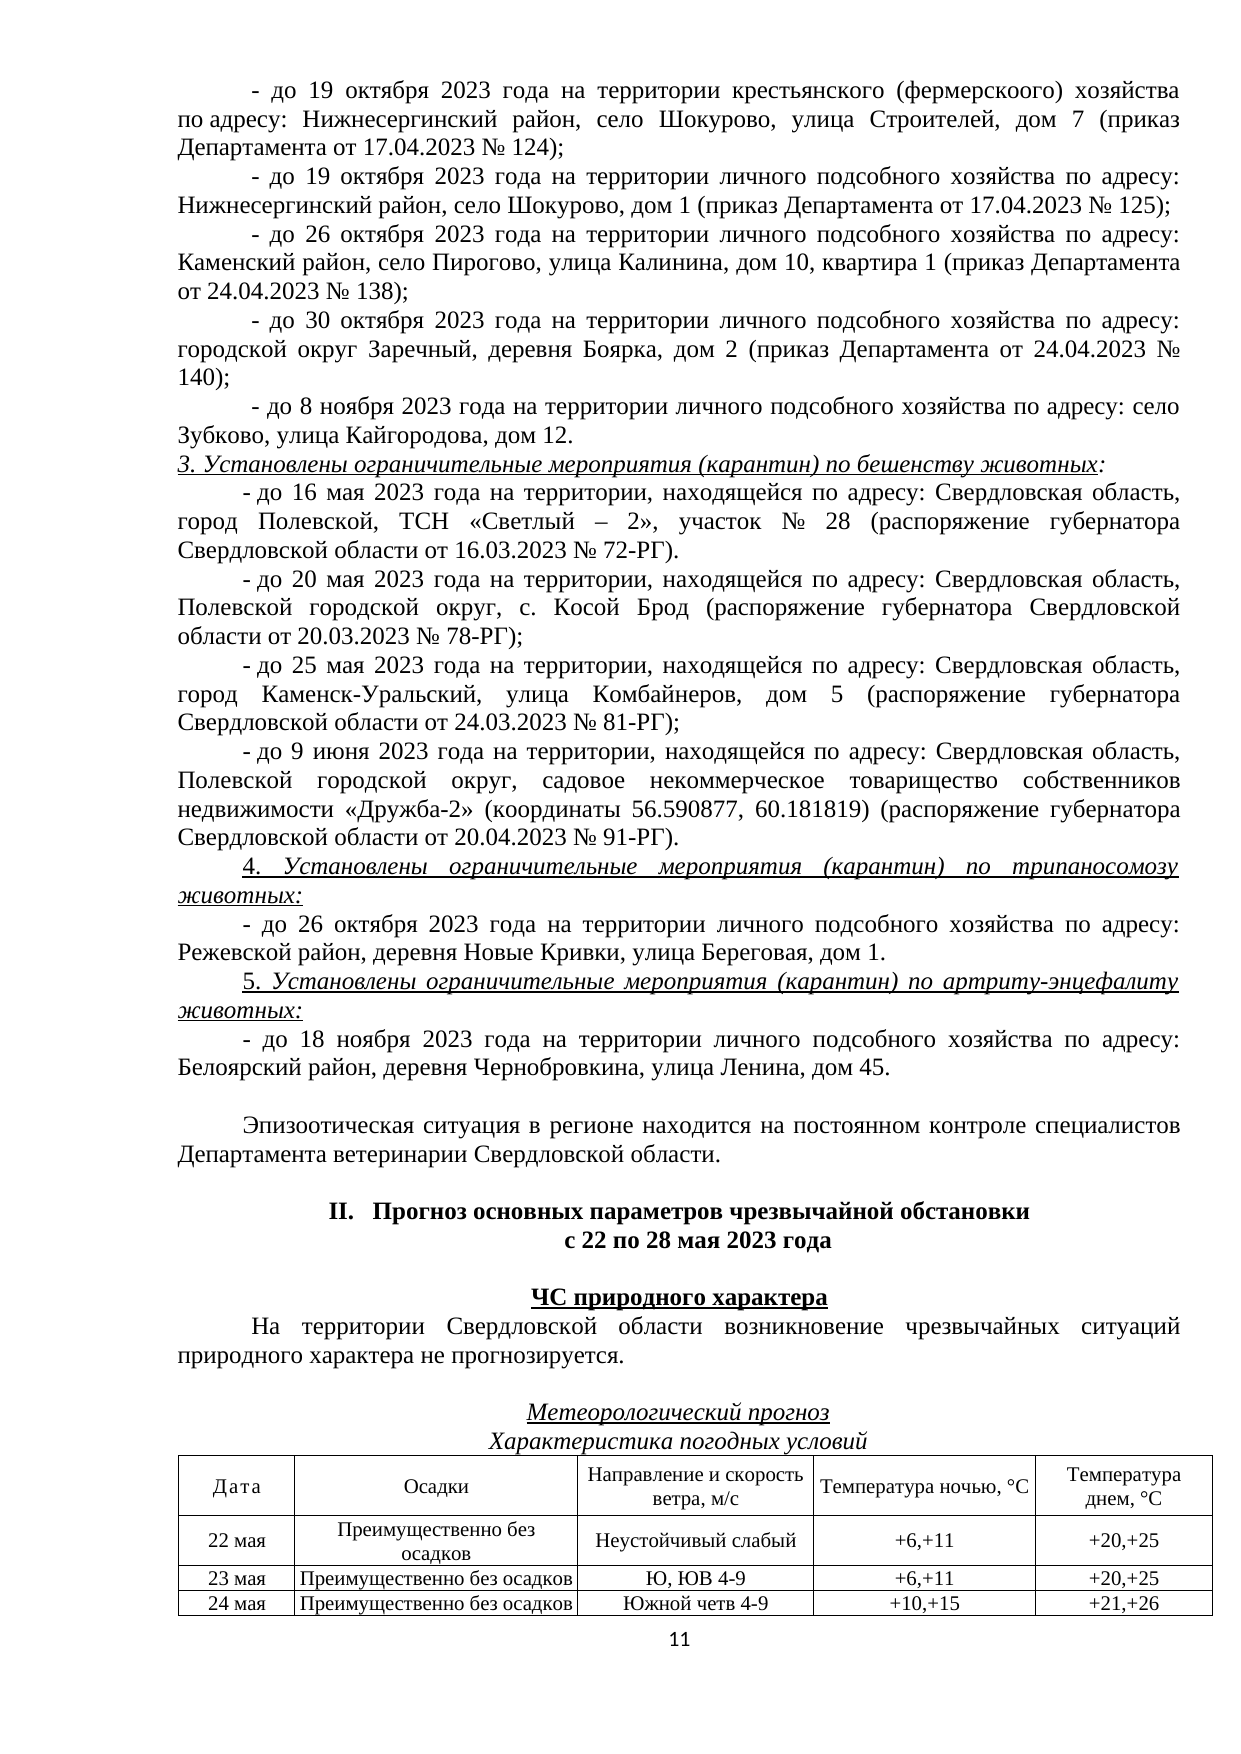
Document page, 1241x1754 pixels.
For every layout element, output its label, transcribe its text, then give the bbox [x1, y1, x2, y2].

text Характеристика погодных условий [177, 1426, 1181, 1455]
text - до 9 июня 2023 года на территории, находящейся по адресу: Свердловская область, Полевской городской округ, садовое некоммерческое товарищество собственников недвижимости «Дружба-2» (координаты 56.590877, 60.181819) (распоряжение губернатора Свердловской области от 20.04.2023 № 91-РГ). [177, 736, 1181, 851]
text На территории Свердловской области возникновение чрезвычайных ситуаций природного характера не прогнозируется. [177, 1311, 1181, 1369]
table_cell Ю, ЮВ 4-9 [578, 1566, 813, 1590]
table_cell 22 мая [179, 1516, 294, 1564]
table_header Дата [179, 1456, 294, 1515]
table_header Температура ночью, °С [814, 1456, 1035, 1515]
text - до 26 октября 2023 года на территории личного подсобного хозяйства по адресу: Каменский район, село Пирогово, улица Калинина, дом 10, квартира 1 (приказ Департамента от 24.04.2023 № 138); [177, 219, 1181, 305]
text с 22 по 28 мая 2023 года [215, 1225, 1181, 1254]
text 5. Установлены ограничительные мероприятия (карантин) по артриту-энцефалиту животных: [177, 966, 1181, 1024]
table_header Температура днем, °С [1036, 1456, 1212, 1515]
table_cell +20,+25 [1036, 1516, 1212, 1564]
table_cell +21,+26 [1036, 1591, 1212, 1615]
table_cell +6,+11 [814, 1516, 1035, 1564]
text - до 25 мая 2023 года на территории, находящейся по адресу: Свердловская область, город Каменск-Уральский, улица Комбайнеров, дом 5 (распоряжение губернатора Свердловской области от 24.03.2023 № 81-РГ); [177, 650, 1181, 736]
table_header Осадки [295, 1456, 577, 1515]
text 3. Установлены ограничительные мероприятия (карантин) по бешенству животных: [177, 449, 1181, 477]
table_cell 24 мая [179, 1591, 294, 1615]
text ЧС природного характера [177, 1282, 1181, 1311]
table_cell Преимущественно без осадков [295, 1591, 577, 1615]
text - до 20 мая 2023 года на территории, находящейся по адресу: Свердловская область, Полевской городской округ, с. Косой Брод (распоряжение губернатора Свердловской области от 20.03.2023 № 78-РГ); [177, 564, 1181, 650]
text Метеорологический прогноз [177, 1397, 1181, 1426]
table_cell +20,+25 [1036, 1566, 1212, 1590]
list Прогноз основных параметров чрезвычайной обстановки [177, 1196, 1181, 1225]
table_cell Неустойчивый слабый [578, 1516, 813, 1564]
text - до 19 октября 2023 года на территории личного подсобного хозяйства по адресу: Нижнесергинский район, село Шокурово, дом 1 (приказ Департамента от 17.04.2023 № 125); [177, 161, 1181, 219]
table_cell Преимущественно без осадков [295, 1516, 577, 1564]
table_cell +6,+11 [814, 1566, 1035, 1590]
text - до 18 ноября 2023 года на территории личного подсобного хозяйства по адресу: Белоярский район, деревня Чернобровкина, улица Ленина, дом 45. [177, 1024, 1181, 1081]
table_cell Южной четв 4-9 [578, 1591, 813, 1615]
table_header Направление и скорость ветра, м/с [578, 1456, 813, 1515]
table_cell +10,+15 [814, 1591, 1035, 1615]
text 4. Установлены ограничительные мероприятия (карантин) по трипаносомозу животных: [177, 851, 1181, 909]
text - до 8 ноября 2023 года на территории личного подсобного хозяйства по адресу: село Зубково, улица Кайгородова, дом 12. [177, 391, 1181, 449]
text - до 30 октября 2023 года на территории личного подсобного хозяйства по адресу: городской округ Заречный, деревня Боярка, дом 2 (приказ Департамента от 24.04.2023 № 140); [177, 305, 1181, 391]
table_cell Преимущественно без осадков [295, 1566, 577, 1590]
text Эпизоотическая ситуация в регионе находится на постоянном контроле специалистов Департамента ветеринарии Свердловской области. [177, 1110, 1181, 1167]
table_cell 23 мая [179, 1566, 294, 1590]
text - до 19 октября 2023 года на территории крестьянского (фермерскоого) хозяйства по адресу: Нижнесергинский район, село Шокурово, улица Строителей, дом 7 (приказ Департамента от 17.04.2023 № 124); [177, 75, 1181, 161]
text - до 26 октября 2023 года на территории личного подсобного хозяйства по адресу: Режевской район, деревня Новые Кривки, улица Береговая, дом 1. [177, 909, 1181, 966]
text - до 16 мая 2023 года на территории, находящейся по адресу: Свердловская область, город Полевской, ТСН «Светлый – 2», участок № 28 (распоряжение губернатора Свердловской области от 16.03.2023 № 72-РГ). [177, 477, 1181, 564]
